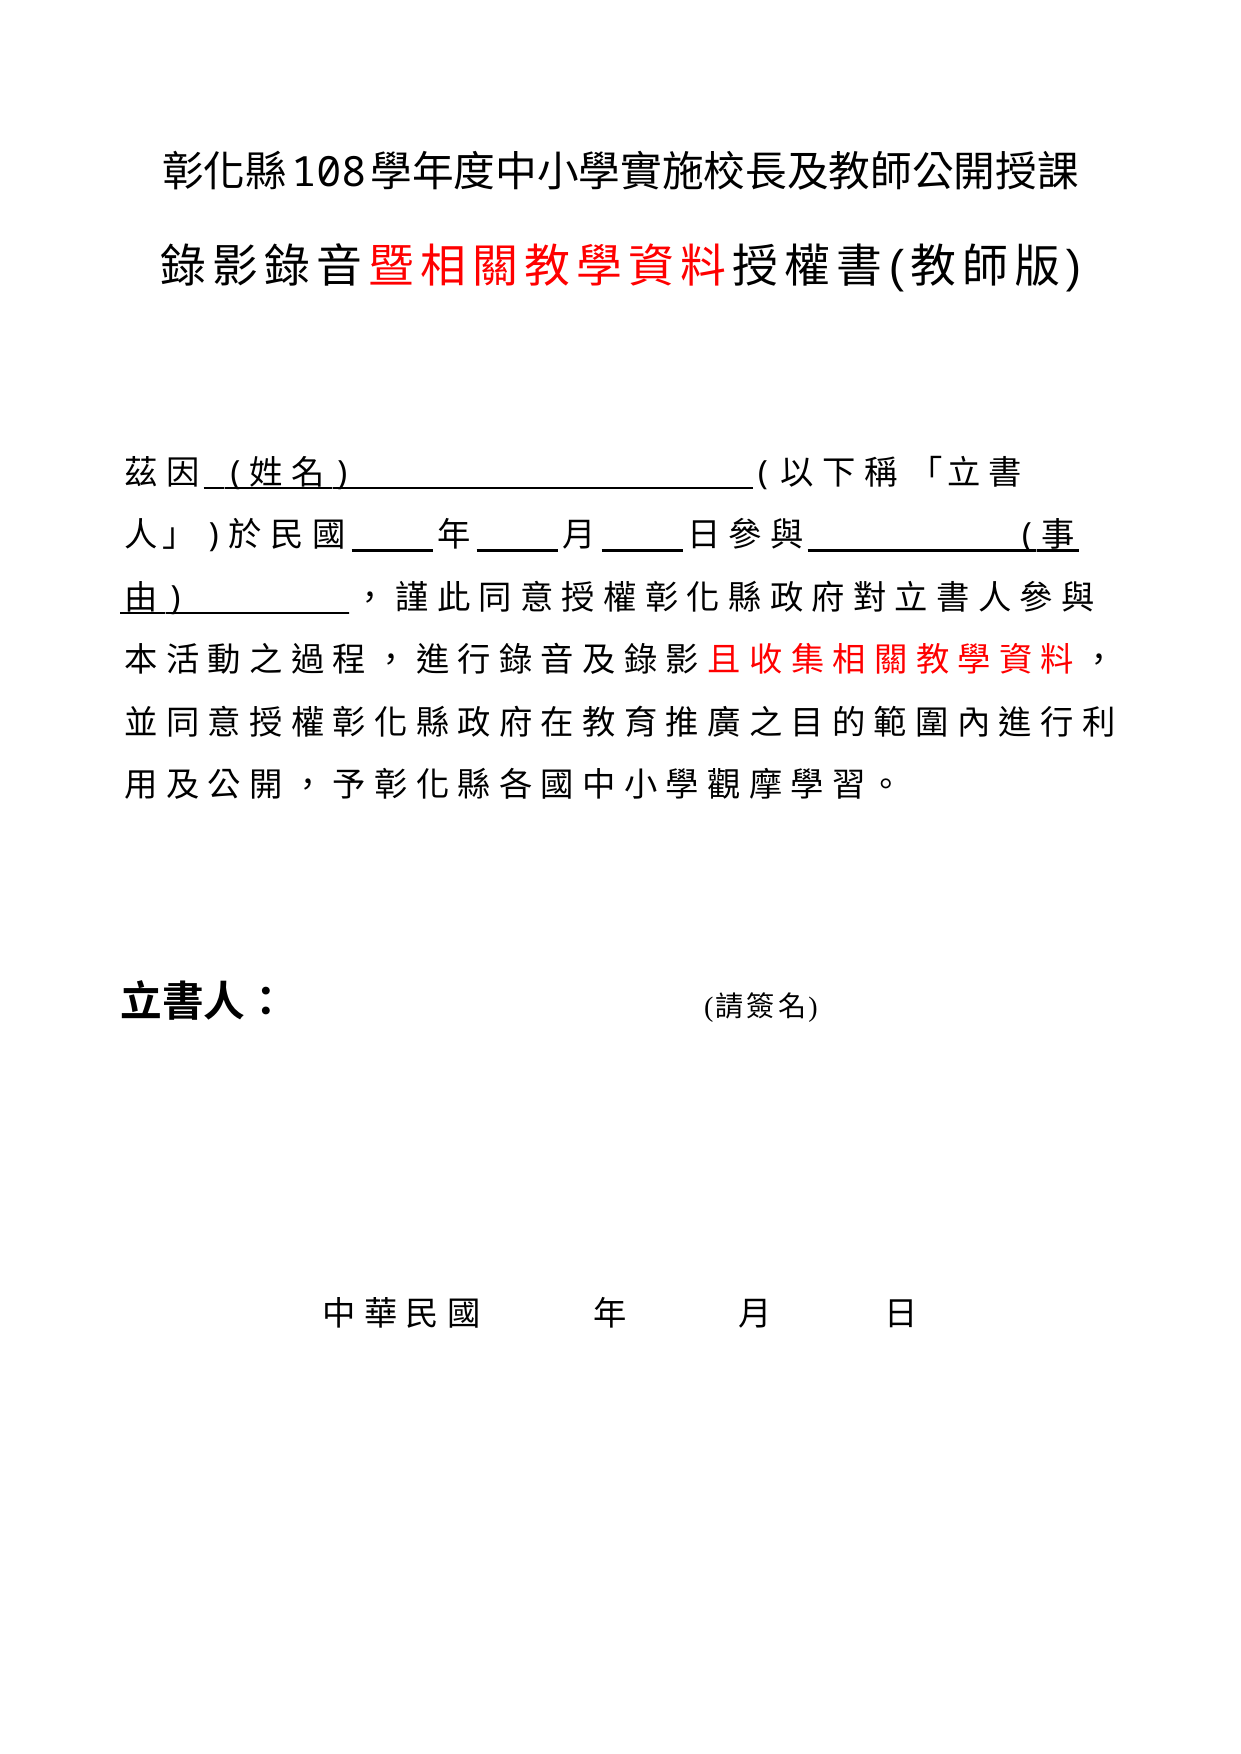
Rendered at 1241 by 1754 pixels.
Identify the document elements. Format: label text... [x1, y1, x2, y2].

text 彰化縣108學年度中小學實施校長及教師公開授課 [120, 127, 1120, 189]
text 錄影錄音暨相關教學資料授權書(教師版) [120, 189, 1120, 314]
text 茲因 (姓名) (以下稱「立書人」)於民國 年 月 日參與 (事由) ，謹此同意授權彰化縣政府對立書人參與本活動之過程，進行錄音及錄影且收集相關教學資料，並同意授權彰化縣政府在教育推廣之目的範圍內進行利用及公開，予彰化縣各國中小學觀摩學習。 [120, 428, 1120, 803]
text 立書人： (請簽名) [120, 956, 1120, 1019]
text 中華民國 年 月 日 [120, 1269, 1120, 1331]
